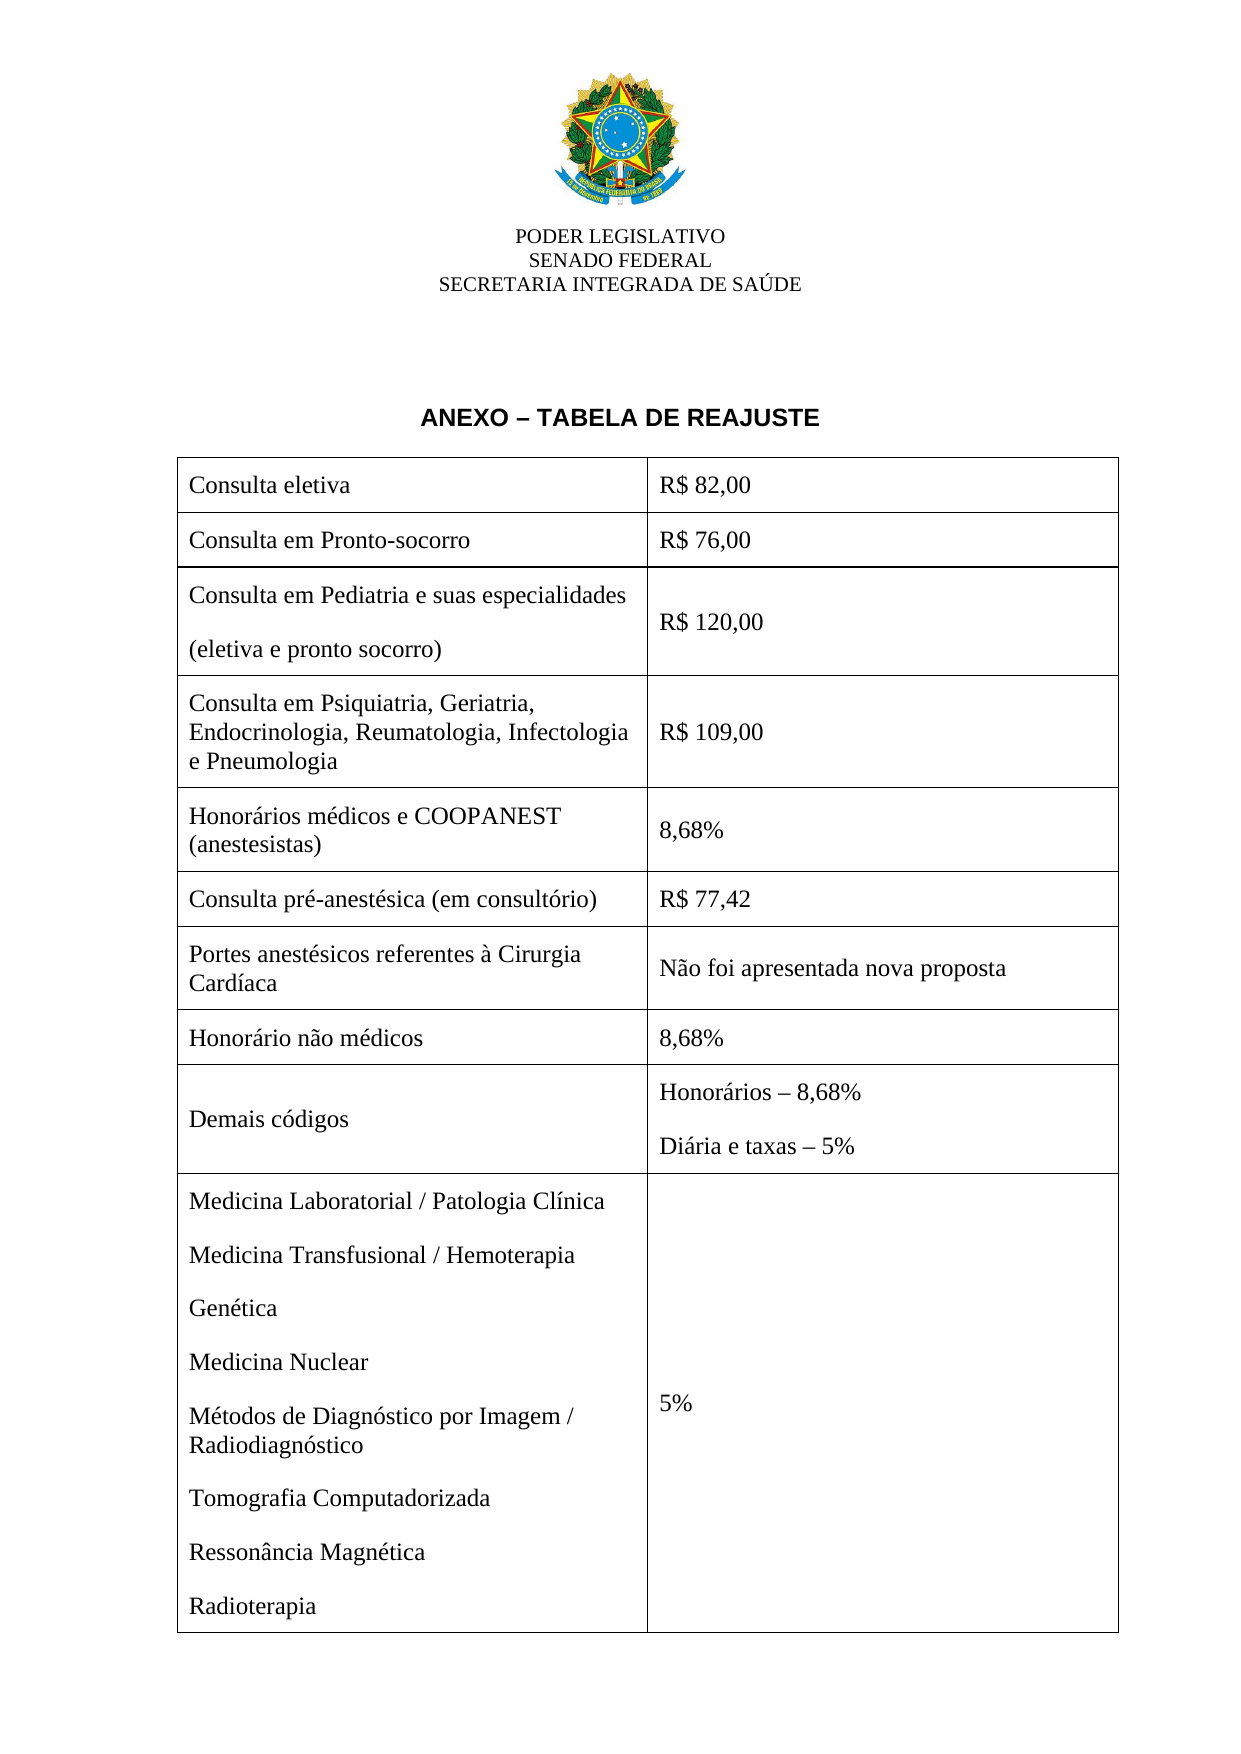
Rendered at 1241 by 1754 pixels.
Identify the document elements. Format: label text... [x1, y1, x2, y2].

table_cell Honorário não médicos [178, 1010, 647, 1064]
text ANEXO – TABELA DE REAJUSTE [177, 403, 1063, 432]
table_cell Não foi apresentada nova proposta [648, 927, 1118, 1009]
table_header R$ 82,00 [648, 458, 1118, 512]
table_cell 5% [648, 1174, 1118, 1632]
table_cell R$ 109,00 [648, 676, 1118, 787]
table_cell Honorários médicos e COOPANEST (anestesistas) [178, 788, 647, 871]
table_cell 8,68% [648, 1010, 1118, 1064]
table_cell R$ 77,42 [648, 872, 1118, 926]
table_cell 8,68% [648, 788, 1118, 871]
table_cell Demais códigos [178, 1065, 647, 1172]
table_cell Consulta pré-anestésica (em consultório) [178, 872, 647, 926]
table_cell Consulta em Pediatria e suas especialidades (eletiva e pronto socorro) [178, 568, 647, 675]
table_cell R$ 120,00 [648, 568, 1118, 675]
table_cell Medicina Laboratorial / Patologia Clínica Medicina Transfusional / Hemoterapia Genética Medicina Nuclear Métodos de Diagnóstico por Imagem / Radiodiagnóstico Tomografia Computadorizada Ressonância Magnética Radioterapia [178, 1174, 647, 1632]
table_cell Consulta em Pronto-socorro [178, 513, 647, 566]
table_cell Consulta em Psiquiatria, Geriatria, Endocrinologia, Reumatologia, Infectologia e Pneumologia [178, 676, 647, 787]
table_cell Portes anestésicos referentes à Cirurgia Cardíaca [178, 927, 647, 1009]
table_cell Honorários – 8,68% Diária e taxas – 5% [648, 1065, 1118, 1172]
table_header Consulta eletiva [178, 458, 647, 512]
table_cell R$ 76,00 [648, 513, 1118, 566]
